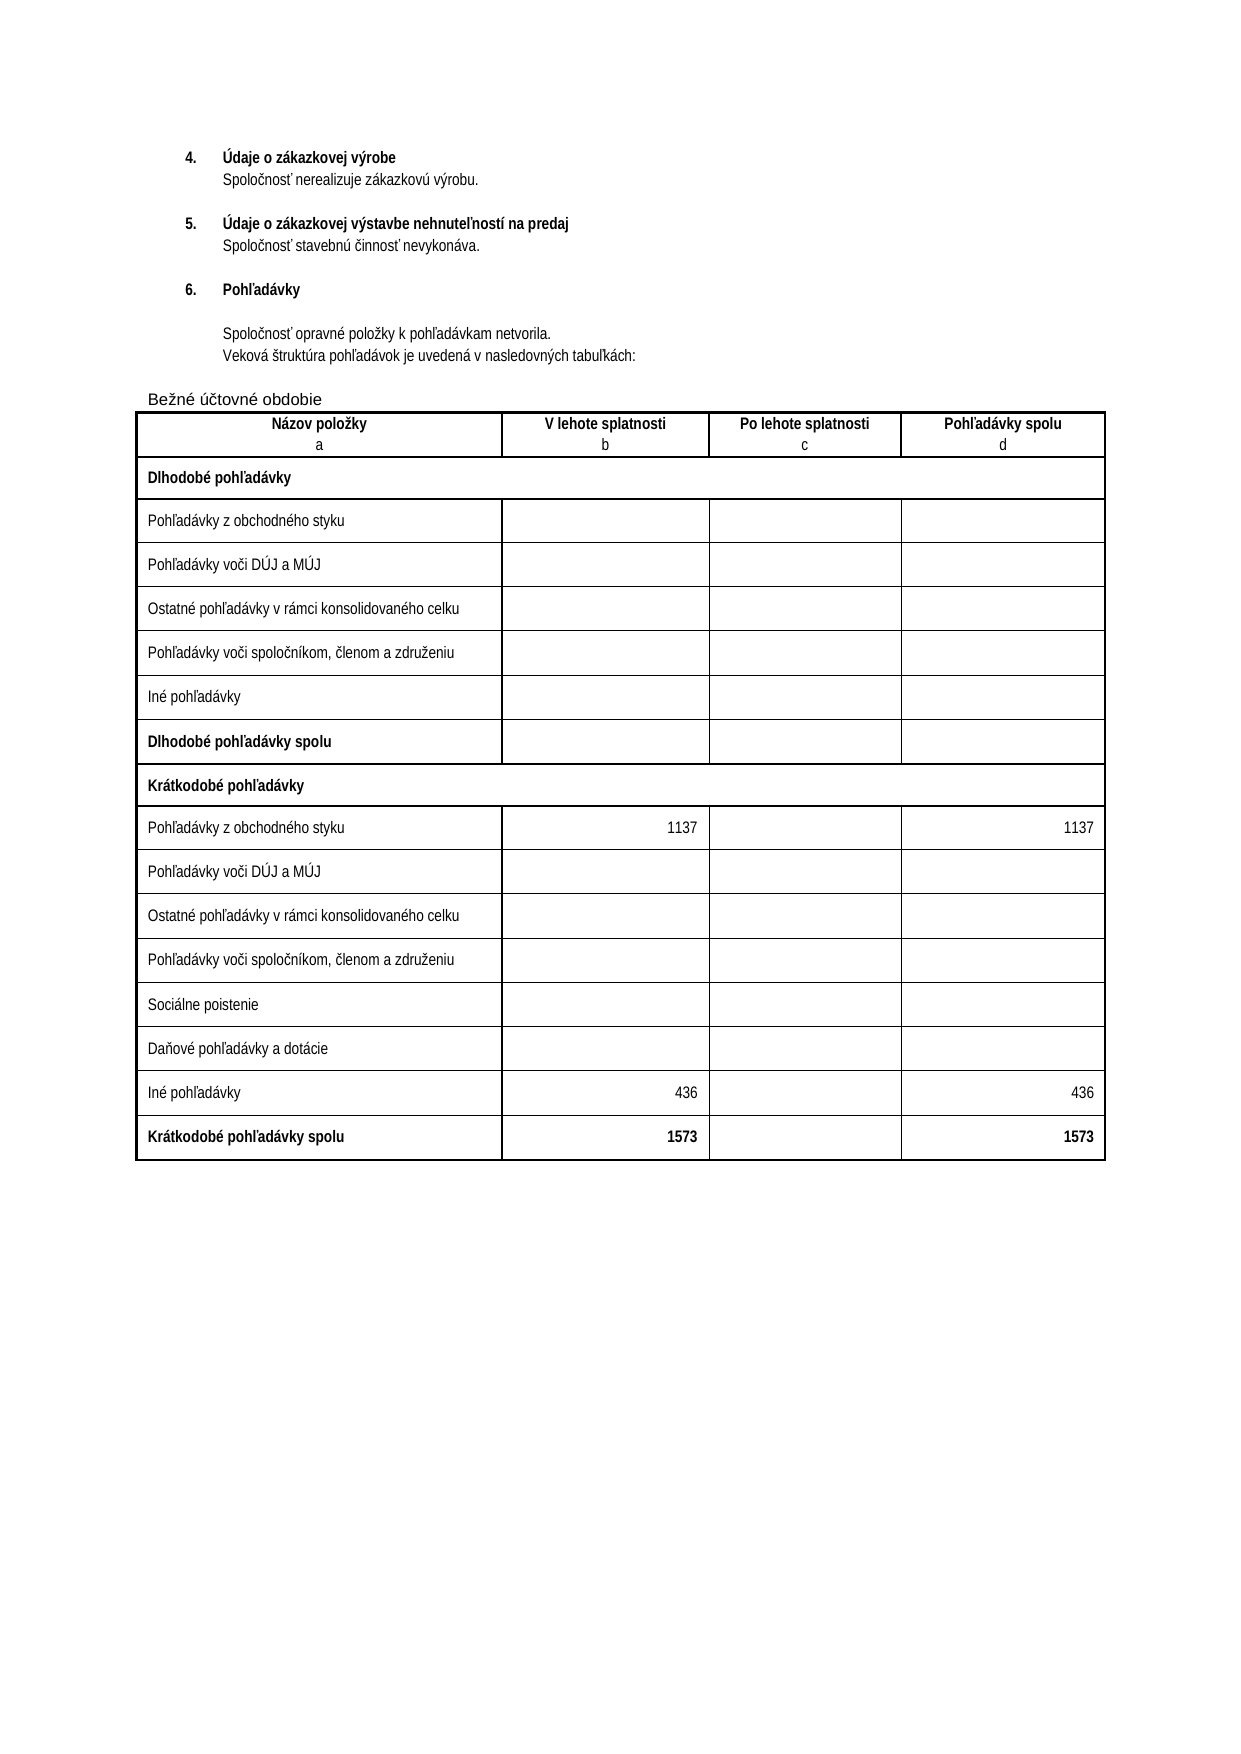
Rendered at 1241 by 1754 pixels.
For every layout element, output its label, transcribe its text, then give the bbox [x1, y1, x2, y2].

table_cell a [138, 433, 501, 456]
table_cell Pohľadávky voči DÚJ a MÚJ [138, 850, 501, 893]
table_cell [902, 676, 1104, 719]
table_cell [503, 983, 709, 1026]
table_cell [503, 500, 709, 542]
table_cell Pohľadávky voči DÚJ a MÚJ [138, 543, 501, 586]
table_cell Pohľadávky z obchodného styku [138, 807, 501, 849]
table_cell Dlhodobé pohľadávky [138, 458, 1104, 498]
table_cell Iné pohľadávky [138, 1071, 501, 1114]
table_cell [710, 1116, 901, 1159]
table_cell 436 [902, 1071, 1104, 1114]
table_cell [503, 587, 709, 630]
table_header Názov položky [138, 414, 501, 433]
list Údaje o zákazkovej výrobe [185, 148, 1093, 167]
table_cell [503, 720, 709, 763]
table_cell Ostatné pohľadávky v rámci konsolidovaného celku [138, 894, 501, 937]
table_cell Krátkodobé pohľadávky [138, 765, 1104, 804]
table_cell [503, 939, 709, 982]
table_cell Pohľadávky z obchodného styku [138, 500, 501, 542]
list Veková štruktúra pohľadávok je uvedená v nasledovných tabuľkách: [223, 345, 1093, 364]
table_cell c [710, 433, 900, 456]
table_header Pohľadávky spolu [902, 414, 1104, 433]
table_cell Pohľadávky voči spoločníkom, členom a združeniu [138, 939, 501, 982]
table_cell [710, 543, 901, 586]
list Pohľadávky [185, 279, 1093, 299]
table_cell [710, 500, 901, 542]
table_cell [710, 894, 901, 937]
table_cell [503, 631, 709, 675]
table_cell Krátkodobé pohľadávky spolu [138, 1116, 501, 1159]
table_cell [710, 1071, 901, 1114]
table_cell [710, 587, 901, 630]
table_cell [710, 720, 901, 763]
table_cell b [503, 433, 708, 456]
list Spoločnosť opravné položky k pohľadávkam netvorila. [223, 323, 1093, 343]
table_cell 1573 [902, 1116, 1104, 1159]
table_cell 1137 [902, 807, 1104, 849]
table_cell [902, 983, 1104, 1026]
table_cell [710, 676, 901, 719]
table_cell 436 [503, 1071, 709, 1114]
list Spoločnosť nerealizuje zákazkovú výrobu. [223, 169, 1093, 189]
table_cell [503, 1027, 709, 1070]
table_cell Iné pohľadávky [138, 676, 501, 719]
table_cell [710, 850, 901, 893]
table_cell [710, 807, 901, 849]
table_cell [902, 850, 1104, 893]
table_cell [902, 500, 1104, 542]
table_cell [503, 676, 709, 719]
table_cell [710, 983, 901, 1026]
table_cell Pohľadávky voči spoločníkom, členom a združeniu [138, 631, 501, 675]
table_cell [902, 720, 1104, 763]
table_cell [710, 631, 901, 675]
table_cell Dlhodobé pohľadávky spolu [138, 720, 501, 763]
table_cell Sociálne poistenie [138, 983, 501, 1026]
table_cell Daňové pohľadávky a dotácie [138, 1027, 501, 1070]
table_cell d [902, 433, 1104, 456]
table_cell [902, 631, 1104, 675]
title Bežné účtovné obdobie [148, 389, 1093, 408]
table_cell [503, 850, 709, 893]
table_cell [503, 543, 709, 586]
table_cell [503, 894, 709, 937]
table_cell [902, 543, 1104, 586]
table_cell Ostatné pohľadávky v rámci konsolidovaného celku [138, 587, 501, 630]
table_header Po lehote splatnosti [710, 414, 900, 433]
list Údaje o zákazkovej výstavbe nehnuteľností na predaj [185, 213, 1093, 233]
table_cell [902, 1027, 1104, 1070]
table_cell [902, 894, 1104, 937]
table_cell 1573 [503, 1116, 709, 1159]
table_cell [710, 1027, 901, 1070]
table_cell [710, 939, 901, 982]
table_cell [902, 587, 1104, 630]
list Spoločnosť stavebnú činnosť nevykonáva. [223, 236, 1093, 255]
table_cell 1137 [503, 807, 709, 849]
table_header V lehote splatnosti [503, 414, 708, 433]
table_cell [902, 939, 1104, 982]
